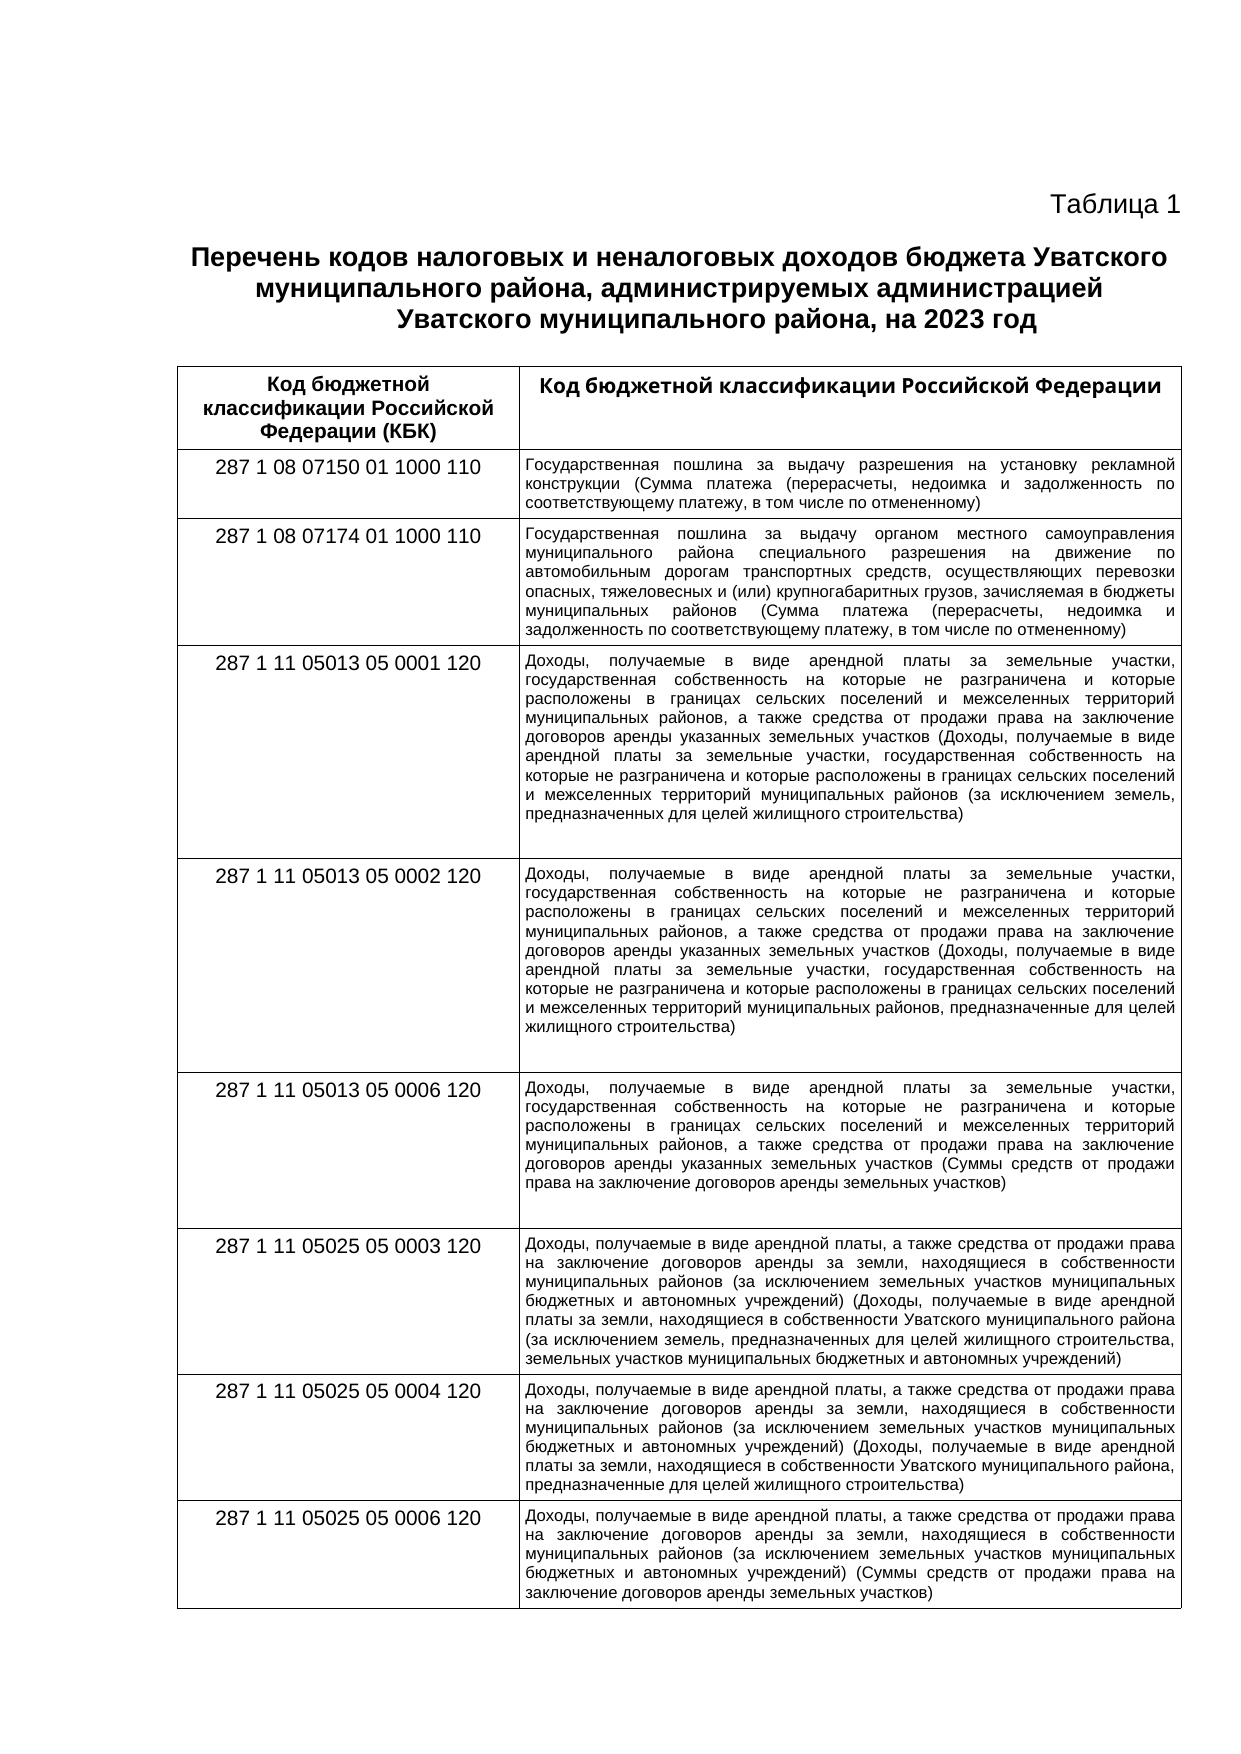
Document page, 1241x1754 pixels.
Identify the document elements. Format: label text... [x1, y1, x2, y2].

table_cell 287 1 11 05013 05 0001 120 [178, 646, 519, 858]
text Таблица 1 [177, 188, 1181, 220]
text Перечень кодов налоговых и неналоговых доходов бюджета Уватского муниципального района, администрируемых администрацией [177, 241, 1181, 303]
table_header Код бюджетной классификации Российской Федерации [520, 367, 1181, 449]
table_cell Доходы, получаемые в виде арендной платы, а также средства от продажи права на заключение договоров аренды за земли, находящиеся в собственности муниципальных районов (за исключением земельных участков муниципальных бюджетных и автономных учреждений) (Доходы, получаемые в виде арендной платы за земли, находящиеся в собственности Уватского муниципального района (за исключением земель, предназначенных для целей жилищного строительства, земельных участков муниципальных бюджетных и автономных учреждений) [520, 1229, 1181, 1373]
table_cell 287 1 11 05025 05 0003 120 [178, 1229, 519, 1373]
text Уватского муниципального района, на 2023 год [177, 303, 1181, 334]
table_cell 287 1 11 05025 05 0006 120 [178, 1501, 519, 1607]
table_cell Доходы, получаемые в виде арендной платы, а также средства от продажи права на заключение договоров аренды за земли, находящиеся в собственности муниципальных районов (за исключением земельных участков муниципальных бюджетных и автономных учреждений) (Суммы средств от продажи права на заключение договоров аренды земельных участков) [520, 1501, 1181, 1607]
table_cell 287 1 11 05013 05 0002 120 [178, 859, 519, 1072]
table_cell 287 1 08 07150 01 1000 110 [178, 450, 519, 518]
table_cell Доходы, получаемые в виде арендной платы за земельные участки, государственная собственность на которые не разграничена и которые расположены в границах сельских поселений и межселенных территорий муниципальных районов, а также средства от продажи права на заключение договоров аренды указанных земельных участков (Суммы средств от продажи права на заключение договоров аренды земельных участков) [520, 1073, 1181, 1228]
table_cell 287 1 08 07174 01 1000 110 [178, 519, 519, 644]
table_cell Доходы, получаемые в виде арендной платы за земельные участки, государственная собственность на которые не разграничена и которые расположены в границах сельских поселений и межселенных территорий муниципальных районов, а также средства от продажи права на заключение договоров аренды указанных земельных участков (Доходы, получаемые в виде арендной платы за земельные участки, государственная собственность на которые не разграничена и которые расположены в границах сельских поселений и межселенных территорий муниципальных районов (за исключением земель, предназначенных для целей жилищного строительства) [520, 646, 1181, 858]
table_cell Доходы, получаемые в виде арендной платы за земельные участки, государственная собственность на которые не разграничена и которые расположены в границах сельских поселений и межселенных территорий муниципальных районов, а также средства от продажи права на заключение договоров аренды указанных земельных участков (Доходы, получаемые в виде арендной платы за земельные участки, государственная собственность на которые не разграничена и которые расположены в границах сельских поселений и межселенных территорий муниципальных районов, предназначенные для целей жилищного строительства) [520, 859, 1181, 1072]
table_cell Государственная пошлина за выдачу разрешения на установку рекламной конструкции (Сумма платежа (перерасчеты, недоимка и задолженность по соответствующему платежу, в том числе по отмененному) [520, 450, 1181, 518]
table_header Код бюджетной классификации Российской Федерации (КБК) [178, 367, 519, 449]
table_cell 287 1 11 05025 05 0004 120 [178, 1375, 519, 1500]
table_cell Доходы, получаемые в виде арендной платы, а также средства от продажи права на заключение договоров аренды за земли, находящиеся в собственности муниципальных районов (за исключением земельных участков муниципальных бюджетных и автономных учреждений) (Доходы, получаемые в виде арендной платы за земли, находящиеся в собственности Уватского муниципального района, предназначенные для целей жилищного строительства) [520, 1375, 1181, 1500]
table_cell 287 1 11 05013 05 0006 120 [178, 1073, 519, 1228]
table_cell Государственная пошлина за выдачу органом местного самоуправления муниципального района специального разрешения на движение по автомобильным дорогам транспортных средств, осуществляющих перевозки опасных, тяжеловесных и (или) крупногабаритных грузов, зачисляемая в бюджеты муниципальных районов (Сумма платежа (перерасчеты, недоимка и задолженность по соответствующему платежу, в том числе по отмененному) [520, 519, 1181, 644]
